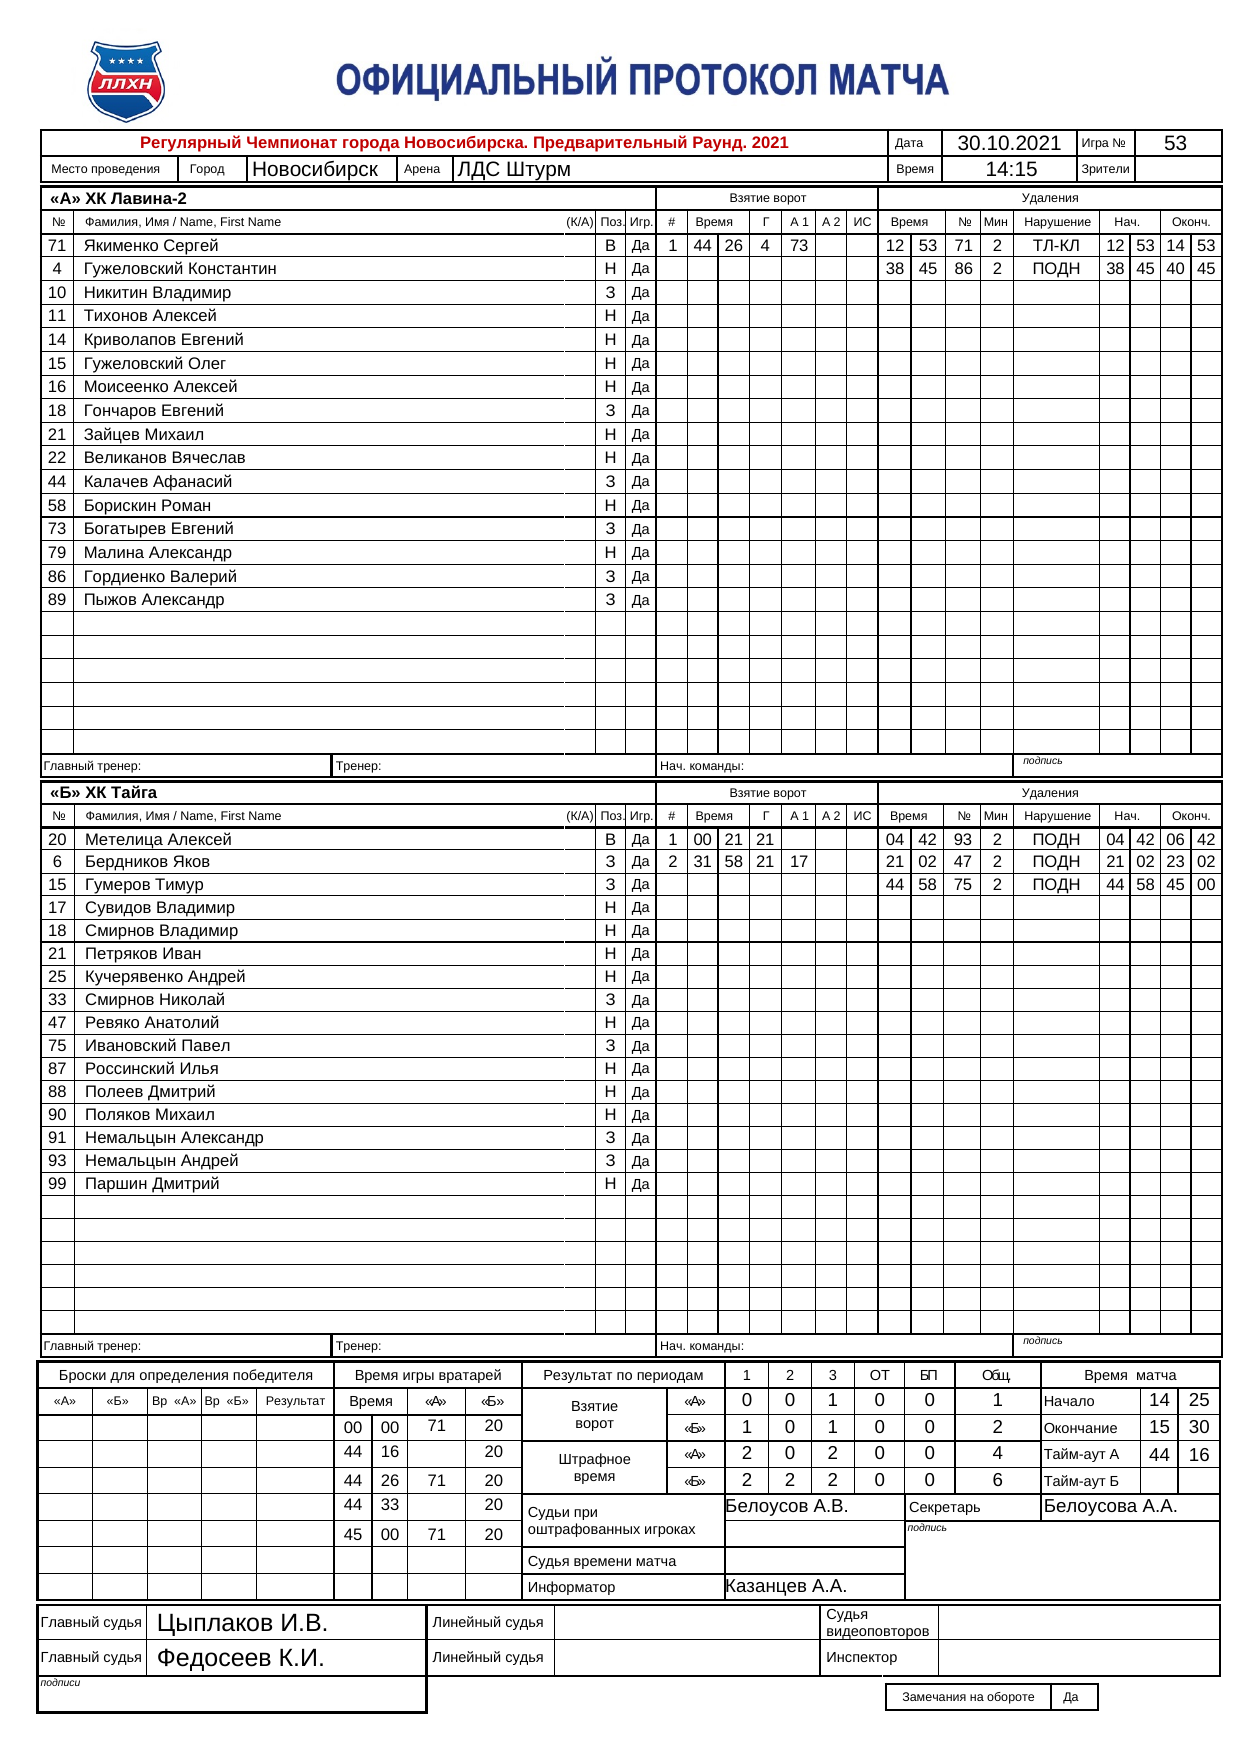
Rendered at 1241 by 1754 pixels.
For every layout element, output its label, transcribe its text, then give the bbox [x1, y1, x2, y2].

table_cell [1161, 1058, 1190, 1079]
table_cell [816, 257, 846, 280]
table_cell [202, 1547, 256, 1573]
table_cell [1161, 1081, 1190, 1103]
table_cell [847, 494, 877, 516]
table_cell Белоусов А.В. [726, 1495, 904, 1520]
table_cell [565, 1242, 595, 1264]
table_cell [782, 305, 815, 327]
table_cell [93, 1547, 147, 1573]
table_cell [1014, 636, 1099, 658]
table_cell [1100, 730, 1129, 753]
table_cell [335, 1574, 371, 1599]
table_cell [688, 966, 717, 987]
table_cell З [596, 565, 625, 587]
table_cell 86 [946, 257, 980, 280]
table_cell [565, 376, 595, 398]
table_cell [1192, 1219, 1221, 1241]
table_cell [1100, 588, 1129, 611]
table_cell [912, 1127, 943, 1149]
table_cell [75, 1288, 564, 1310]
table_cell [1100, 1150, 1129, 1172]
table_cell 20 [466, 1441, 521, 1467]
table_cell Линейный судья [428, 1606, 554, 1639]
table_cell 2 [981, 235, 1013, 256]
table_cell 44 [879, 874, 910, 895]
table_cell [816, 659, 846, 682]
table_cell [1100, 494, 1129, 516]
table_cell [1100, 989, 1129, 1011]
table_cell [75, 1242, 564, 1264]
table_cell [565, 943, 595, 964]
table_cell [750, 943, 781, 964]
table_cell [202, 1441, 256, 1467]
table_cell [1014, 446, 1099, 469]
table_cell 25 [42, 966, 74, 987]
table_cell 88 [42, 1081, 74, 1103]
table_cell З [596, 850, 625, 872]
table_cell [879, 943, 910, 964]
table_cell [782, 943, 815, 964]
table_cell Нач. [1100, 211, 1160, 233]
table_cell [750, 1081, 781, 1103]
table_cell [719, 1242, 749, 1264]
table_cell [879, 1265, 910, 1287]
table_cell [981, 399, 1013, 422]
table_cell [816, 494, 846, 516]
table_cell [981, 683, 1013, 706]
table_cell [688, 446, 717, 469]
table_cell [879, 1081, 910, 1103]
table_cell [816, 1265, 846, 1287]
table_cell [565, 1104, 595, 1126]
table_cell [1161, 518, 1190, 540]
table_cell Цыплаков И.В. [147, 1606, 425, 1639]
table_cell [39, 1547, 92, 1573]
table_cell # [657, 211, 687, 233]
table_cell [1100, 943, 1129, 964]
table_cell [879, 1288, 910, 1310]
table_cell Да [626, 446, 655, 469]
table_cell [1161, 1035, 1190, 1057]
table_cell [39, 1441, 92, 1467]
table_cell [912, 612, 945, 634]
table_cell [42, 1265, 74, 1287]
table_cell [1131, 376, 1160, 398]
table_cell [816, 1104, 846, 1126]
table_cell 00 [688, 829, 717, 849]
table_cell 00 [1192, 874, 1221, 895]
table_cell ИС [847, 211, 877, 233]
table_cell [879, 1035, 910, 1057]
table_cell [944, 1288, 980, 1310]
table_cell 4 [750, 235, 781, 256]
table_cell [596, 1288, 625, 1310]
table_cell [782, 920, 815, 941]
table_cell [1131, 1288, 1160, 1310]
table_cell 40 [1161, 257, 1190, 280]
table_cell [1161, 1127, 1190, 1149]
table_cell [657, 423, 687, 445]
table_cell Смирнов Николай [75, 989, 564, 1011]
table_cell [981, 1150, 1013, 1172]
table_cell [688, 470, 717, 493]
table_cell [565, 423, 595, 445]
table_cell Результат [257, 1389, 333, 1413]
table_header Результат по периодам [523, 1363, 724, 1387]
table_cell [1131, 943, 1160, 964]
table_cell 30 [1179, 1415, 1219, 1440]
table_cell Смирнов Владимир [75, 920, 564, 941]
table_cell Да [626, 235, 655, 256]
table_cell [1131, 1265, 1160, 1287]
table_cell Н [596, 376, 625, 398]
table_cell [816, 235, 846, 256]
table_cell [408, 1441, 465, 1467]
table_cell [782, 829, 815, 849]
table_cell [657, 281, 687, 303]
table_cell ЛДС Штурм [454, 157, 887, 181]
table_cell [946, 305, 980, 327]
table_cell [719, 896, 749, 918]
table_cell 93 [944, 829, 980, 849]
table_cell [1161, 446, 1190, 469]
table_cell [912, 1311, 943, 1333]
table_cell [1179, 1468, 1219, 1493]
table_cell [726, 1548, 904, 1573]
table_cell Игр. [626, 805, 655, 826]
table_cell [1014, 659, 1099, 682]
table_cell [657, 989, 687, 1011]
table_cell [1014, 1127, 1099, 1149]
table_cell [946, 352, 980, 374]
table_cell [981, 920, 1013, 941]
table_cell [912, 1288, 943, 1310]
table_cell Кучерявенко Андрей [75, 966, 564, 987]
table_cell [750, 1104, 781, 1126]
table_cell [946, 328, 980, 351]
table_header 3 [812, 1363, 854, 1387]
table_cell [981, 1219, 1013, 1241]
table_cell 4 [956, 1442, 1040, 1467]
table_cell [750, 257, 781, 280]
table_cell [657, 1196, 687, 1218]
table_cell Время [889, 157, 941, 181]
table_cell [1014, 1265, 1099, 1287]
table_cell [42, 707, 73, 729]
table_cell [565, 1173, 595, 1195]
table_cell [657, 920, 687, 941]
table_cell [944, 1104, 980, 1126]
table_header Взятие ворот [657, 783, 877, 803]
table_cell 45 [1192, 257, 1221, 280]
table_cell Оконч. [1161, 211, 1221, 233]
table_cell [657, 257, 687, 280]
table_cell [74, 636, 564, 658]
table_cell Да [626, 494, 655, 516]
table_cell [1192, 328, 1221, 351]
table_cell З [596, 989, 625, 1011]
table_cell [879, 707, 910, 729]
table_cell [1161, 494, 1190, 516]
table_cell [1131, 1150, 1160, 1172]
table_cell Главный судья [39, 1640, 146, 1675]
table_cell [565, 896, 595, 918]
table_cell [42, 1242, 74, 1264]
table_cell 10 [42, 281, 73, 303]
table_cell [39, 1468, 92, 1493]
table_cell Поз. [596, 805, 625, 826]
table_cell [816, 328, 846, 351]
table_cell 21 [42, 423, 73, 445]
table_cell Криволапов Евгений [74, 328, 564, 351]
table_cell [750, 1288, 781, 1310]
table_cell [847, 1127, 877, 1149]
table_cell [946, 588, 980, 611]
table_cell [847, 659, 877, 682]
table_cell [1131, 896, 1160, 918]
table_cell [782, 446, 815, 469]
table_cell Да [626, 989, 655, 1011]
table_cell [719, 470, 749, 493]
table_cell [74, 707, 564, 729]
table_header Регулярный Чемпионат города Новосибирска. Предварительный Раунд. 2021 [42, 131, 887, 155]
table_cell [555, 1606, 819, 1639]
table_cell [1161, 305, 1190, 327]
table_cell Н [596, 1104, 625, 1126]
table_cell 0 [855, 1442, 904, 1467]
table_cell [1192, 1012, 1221, 1033]
table_cell [626, 659, 655, 682]
table_cell Главный тренер: [42, 1335, 330, 1356]
table_cell 16 [373, 1441, 407, 1467]
table_cell [981, 494, 1013, 516]
table_cell [944, 966, 980, 987]
table_cell Г [750, 211, 781, 233]
table_cell [1161, 683, 1190, 706]
table_header Игра № [1078, 131, 1134, 155]
table_cell [847, 352, 877, 374]
table_cell [626, 1196, 655, 1218]
table_cell [750, 1012, 781, 1033]
table_cell Казанцев А.А. [726, 1575, 904, 1599]
table_cell 31 [688, 850, 717, 872]
table_cell Да [626, 850, 655, 872]
table_cell [1131, 1035, 1160, 1057]
table_cell [1014, 281, 1099, 303]
table_cell [1014, 920, 1099, 941]
table_cell [847, 281, 877, 303]
table_cell 20 [42, 829, 74, 849]
table_cell [657, 1058, 687, 1079]
table_cell [981, 730, 1013, 753]
table_cell 0 [855, 1415, 904, 1440]
table_cell [1192, 588, 1221, 611]
table_cell [782, 612, 815, 634]
table_cell Н [596, 943, 625, 964]
table_cell [782, 352, 815, 374]
table_cell Н [596, 352, 625, 374]
table_cell [1100, 707, 1129, 729]
table_cell № [42, 805, 74, 826]
table_cell [750, 1150, 781, 1172]
table_cell Н [596, 896, 625, 918]
table_cell 2 [812, 1442, 854, 1467]
table_cell ИС [847, 805, 877, 826]
table_cell [1131, 518, 1160, 540]
table_cell [565, 1219, 595, 1241]
table_cell 44 [688, 235, 717, 256]
table_cell 12 [1100, 235, 1129, 256]
table_cell [565, 235, 595, 256]
table_cell [1161, 1196, 1190, 1218]
table_cell [816, 565, 846, 587]
table_cell [879, 636, 910, 658]
table_cell З [596, 588, 625, 611]
table_cell [847, 1196, 877, 1218]
table_cell [879, 470, 910, 493]
table_cell Калачев Афанасий [74, 470, 564, 493]
table_cell [879, 1196, 910, 1218]
table_cell Нарушение [1014, 805, 1099, 826]
table_cell [688, 423, 717, 445]
table_cell [750, 399, 781, 422]
table_cell [719, 659, 749, 682]
table_cell [946, 518, 980, 540]
table_cell [816, 1058, 846, 1079]
table_cell 23 [1161, 850, 1190, 872]
table_cell [1131, 636, 1160, 658]
table_cell Окончание [1042, 1415, 1140, 1440]
table_cell [1014, 588, 1099, 611]
table_cell [596, 1265, 625, 1287]
table_cell [1131, 1104, 1160, 1126]
table_cell [1014, 707, 1099, 729]
table_cell [1014, 328, 1099, 351]
table_cell [879, 966, 910, 987]
table_cell Бердников Яков [75, 850, 564, 872]
table_cell [1192, 1150, 1221, 1172]
table_cell [1131, 1196, 1160, 1218]
table_cell [816, 399, 846, 422]
table_cell 0 [905, 1389, 954, 1413]
table_cell [912, 636, 945, 658]
table_cell [93, 1416, 147, 1440]
table_cell [1192, 659, 1221, 682]
table_cell Якименко Сергей [74, 235, 564, 256]
table_cell [847, 518, 877, 540]
table_cell [782, 896, 815, 918]
table_cell Вр «Б» [202, 1389, 256, 1413]
table_cell [939, 1640, 1219, 1675]
table_cell 75 [944, 874, 980, 895]
table_cell [946, 730, 980, 753]
table_cell [657, 1288, 687, 1310]
table_cell Федосеев К.И. [147, 1640, 425, 1675]
table_cell 6 [956, 1468, 1040, 1493]
table_cell [688, 896, 717, 918]
table_cell 14 [1141, 1389, 1177, 1413]
table_cell [565, 305, 595, 327]
table_cell [750, 376, 781, 398]
table_cell [981, 612, 1013, 634]
table_cell Г [750, 805, 781, 826]
table_cell [946, 541, 980, 564]
table_cell «Б» [668, 1415, 724, 1440]
table_cell 21 [750, 850, 781, 872]
table_cell [981, 1242, 1013, 1264]
table_cell Гужеловский Константин [74, 257, 564, 280]
table_cell [688, 920, 717, 941]
table_cell [1131, 920, 1160, 941]
table_cell Взятие ворот [523, 1389, 666, 1440]
table_cell [816, 707, 846, 729]
table_cell 0 [905, 1415, 954, 1440]
table_header Дата [889, 131, 941, 155]
table_cell [1131, 423, 1160, 445]
table_cell [981, 423, 1013, 445]
table_cell [782, 707, 815, 729]
table_cell Да [626, 565, 655, 587]
table_cell [1161, 328, 1190, 351]
table_cell Время [335, 1389, 407, 1413]
table_cell [466, 1547, 521, 1573]
table_cell [847, 565, 877, 587]
table_cell Да [626, 874, 655, 895]
table_cell [657, 494, 687, 516]
table_cell Да [626, 896, 655, 918]
table_cell [912, 1219, 943, 1241]
table_cell 0 [726, 1389, 768, 1413]
table_cell Гордиенко Валерий [74, 565, 564, 587]
table_cell [847, 1219, 877, 1241]
table_cell [42, 1311, 74, 1333]
table_cell Время [688, 805, 749, 826]
table_cell [912, 446, 945, 469]
table_cell 20 [466, 1494, 521, 1520]
table_cell [750, 565, 781, 587]
table_cell [981, 966, 1013, 987]
table_cell [944, 896, 980, 918]
table_cell [847, 730, 877, 753]
table_cell Да [626, 376, 655, 398]
table_cell [719, 966, 749, 987]
table_header Время игры вратарей [335, 1363, 521, 1387]
table_cell [565, 829, 595, 849]
table_cell 1 [726, 1415, 768, 1440]
table_cell [42, 659, 73, 682]
table_cell 89 [42, 588, 73, 611]
table_cell [657, 446, 687, 469]
table_cell [688, 1196, 717, 1218]
table_cell 2 [657, 850, 687, 872]
table_cell [1014, 1219, 1099, 1241]
table_cell [148, 1494, 201, 1520]
table_cell [466, 1574, 521, 1599]
table_cell [816, 1173, 846, 1195]
table_cell [1161, 659, 1190, 682]
table_cell [719, 989, 749, 1011]
table_cell (К/А) [565, 805, 595, 826]
table_cell 73 [42, 518, 73, 540]
table_cell [93, 1574, 147, 1599]
table_cell [1131, 305, 1160, 327]
table_cell [816, 1196, 846, 1218]
table_cell [1100, 352, 1129, 374]
table_cell [782, 1173, 815, 1195]
table_cell [879, 1150, 910, 1172]
table_cell [847, 850, 877, 872]
table_cell [847, 707, 877, 729]
table_cell З [596, 1150, 625, 1172]
table_cell [75, 1265, 564, 1287]
table_cell Нарушение [1014, 211, 1099, 233]
table_cell 47 [42, 1012, 74, 1033]
table_cell [1192, 399, 1221, 422]
table_cell [74, 730, 564, 753]
table_cell [879, 446, 910, 469]
table_cell [1192, 1035, 1221, 1057]
table_cell [944, 1219, 980, 1241]
table_cell 18 [42, 399, 73, 422]
table_cell Да [626, 1035, 655, 1057]
table_cell [981, 1173, 1013, 1195]
table_cell [750, 874, 781, 895]
table_cell [1161, 1104, 1190, 1126]
table_cell [565, 1035, 595, 1057]
table_cell Да [626, 281, 655, 303]
table_cell [1161, 1219, 1190, 1241]
table_cell [74, 612, 564, 634]
table_cell [565, 636, 595, 658]
table_cell 47 [944, 850, 980, 872]
table_cell З [596, 518, 625, 540]
table_cell Гумеров Тимур [75, 874, 564, 895]
table_cell Да [626, 257, 655, 280]
table_cell [750, 1242, 781, 1264]
table_cell [688, 1081, 717, 1103]
table_cell [93, 1468, 147, 1493]
table_cell [750, 446, 781, 469]
table_cell [1192, 730, 1221, 753]
table_cell [750, 518, 781, 540]
table_cell [1014, 1150, 1099, 1172]
table_cell [565, 446, 595, 469]
table_cell [596, 636, 625, 658]
table_cell [626, 612, 655, 634]
table_cell [657, 636, 687, 658]
table_cell [1100, 1288, 1129, 1310]
table_cell [1100, 1219, 1129, 1241]
table_cell [565, 850, 595, 872]
table_cell [657, 518, 687, 540]
table_cell [719, 636, 749, 658]
table_cell [782, 1058, 815, 1079]
table_cell 53 [1131, 235, 1160, 256]
table_cell [782, 966, 815, 987]
table_cell Гужеловский Олег [74, 352, 564, 374]
table_cell [657, 1081, 687, 1103]
table_cell [1014, 423, 1099, 445]
table_cell [1192, 494, 1221, 516]
table_cell [1014, 565, 1099, 587]
table_cell [883, 1677, 1220, 1681]
table_cell [1192, 1081, 1221, 1103]
table_header Взятие ворот [657, 188, 877, 209]
table_cell [1100, 1058, 1129, 1079]
table_cell [42, 1219, 74, 1241]
table_cell [719, 730, 749, 753]
table_cell [912, 1104, 943, 1126]
table_cell [408, 1494, 465, 1520]
table_cell [1100, 1012, 1129, 1033]
table_cell [1014, 352, 1099, 374]
table_header Удаления [879, 783, 1221, 803]
table_cell [657, 1127, 687, 1149]
table_cell [1192, 1127, 1221, 1149]
table_cell [750, 989, 781, 1011]
table_cell [1131, 730, 1160, 753]
table_cell [688, 257, 717, 280]
table_cell [944, 1012, 980, 1033]
table_cell ПОДН [1014, 850, 1099, 872]
table_header Время матча [1042, 1363, 1219, 1387]
table_cell 0 [769, 1442, 811, 1467]
table_cell [688, 1035, 717, 1057]
table_cell [879, 1219, 910, 1241]
table_cell «Б» [93, 1389, 147, 1413]
table_cell Н [596, 423, 625, 445]
table_cell [1192, 1265, 1221, 1287]
table_cell [750, 1311, 781, 1333]
table_cell [816, 829, 846, 849]
table_cell [565, 683, 595, 706]
table_cell Да [626, 966, 655, 987]
table_cell [1099, 1682, 1220, 1711]
table_cell [257, 1441, 333, 1467]
table_cell [688, 281, 717, 303]
table_cell Да [626, 1081, 655, 1103]
table_cell [816, 612, 846, 634]
table_cell [148, 1416, 201, 1440]
table_cell 21 [1100, 850, 1129, 872]
table_cell Н [596, 920, 625, 941]
table_cell [1014, 1288, 1099, 1310]
table_cell [657, 1035, 687, 1057]
table_cell [816, 874, 846, 895]
table_cell [1014, 1242, 1099, 1264]
table_cell [565, 565, 595, 587]
table_cell 0 [855, 1468, 904, 1493]
table_cell Борискин Роман [74, 494, 564, 516]
table_cell Сувидов Владимир [75, 896, 564, 918]
table_cell 17 [782, 850, 815, 872]
table_cell [847, 829, 877, 849]
table_cell 21 [42, 943, 74, 964]
table_cell [596, 707, 625, 729]
table_cell [1192, 612, 1221, 634]
table_cell [1014, 494, 1099, 516]
table_cell [1014, 989, 1099, 1011]
table_cell [879, 328, 910, 351]
table_cell [657, 683, 687, 706]
table_cell [257, 1416, 333, 1440]
table_cell 58 [912, 874, 943, 895]
table_cell [782, 541, 815, 564]
table_cell Арена [398, 157, 452, 181]
table_cell Да [626, 1127, 655, 1149]
table_cell Да [626, 1104, 655, 1126]
table_cell [1100, 920, 1129, 941]
table_cell [1192, 920, 1221, 941]
table_cell З [596, 1035, 625, 1057]
table_cell [555, 1640, 819, 1675]
table_cell Зайцев Михаил [74, 423, 564, 445]
table_cell З [596, 1127, 625, 1149]
table_cell [912, 659, 945, 682]
table_cell Н [596, 966, 625, 987]
table_cell [719, 683, 749, 706]
table_cell [981, 588, 1013, 611]
table_cell [688, 588, 717, 611]
table_cell [981, 896, 1013, 918]
table_cell [688, 1127, 717, 1149]
table_cell [1161, 636, 1190, 658]
table_cell [719, 518, 749, 540]
table_cell [75, 1219, 564, 1241]
table_cell [981, 1081, 1013, 1103]
table_cell Россинский Илья [75, 1058, 564, 1079]
table_cell [1131, 1219, 1160, 1241]
table_cell В [596, 829, 625, 849]
table_cell [981, 328, 1013, 351]
table_cell [1131, 1012, 1160, 1033]
table_cell [657, 328, 687, 351]
table_cell [596, 659, 625, 682]
table_cell [39, 1574, 92, 1599]
table_cell [816, 943, 846, 964]
table_cell [719, 494, 749, 516]
table_cell [944, 1058, 980, 1079]
table_cell [1014, 470, 1099, 493]
table_cell Ревяко Анатолий [75, 1012, 564, 1033]
table_cell «Б» [668, 1468, 724, 1493]
table_cell 44 [1100, 874, 1129, 895]
table_header Да [1052, 1685, 1097, 1709]
table_cell 1 [812, 1389, 854, 1413]
table_cell № [944, 805, 980, 826]
table_cell [782, 1288, 815, 1310]
table_cell ПОДН [1014, 257, 1099, 280]
table_cell [1014, 730, 1099, 753]
table_cell [847, 305, 877, 327]
table_cell [1100, 423, 1129, 445]
table_cell [816, 1035, 846, 1057]
table_header «Б» ХК Тайга [42, 783, 655, 803]
table_cell [1131, 683, 1160, 706]
table_cell Начало [1042, 1389, 1140, 1413]
table_cell [847, 1035, 877, 1057]
table_cell [1192, 1058, 1221, 1079]
table_cell 2 [812, 1468, 854, 1493]
table_cell [847, 896, 877, 918]
table_cell [1100, 399, 1129, 422]
table_cell 14 [42, 328, 73, 351]
table_cell [782, 730, 815, 753]
table_cell [1192, 565, 1221, 587]
table_cell [1161, 588, 1190, 611]
table_cell [719, 588, 749, 611]
table_cell [1161, 707, 1190, 729]
table_cell [565, 989, 595, 1011]
table_cell А 1 [782, 805, 815, 826]
table_cell [1161, 1150, 1190, 1172]
table_cell [981, 707, 1013, 729]
table_cell 18 [42, 920, 74, 941]
table_cell Инспектор [821, 1640, 938, 1675]
table_cell [879, 565, 910, 587]
table_cell Пыжов Александр [74, 588, 564, 611]
table_cell [719, 707, 749, 729]
table_cell [816, 1219, 846, 1241]
table_cell Н [596, 257, 625, 280]
table_cell [719, 1012, 749, 1033]
table_cell подпись [1014, 1335, 1221, 1356]
table_cell 2 [981, 257, 1013, 280]
table_cell [1161, 1265, 1190, 1287]
table_cell [879, 989, 910, 1011]
table_cell [944, 1035, 980, 1057]
table_cell [719, 874, 749, 895]
table_cell [1131, 659, 1160, 682]
table_cell [879, 305, 910, 327]
table_cell [782, 565, 815, 587]
table_cell 2 [726, 1468, 768, 1493]
table_cell [1192, 281, 1221, 303]
table_header Броски для определения победителя [39, 1363, 333, 1387]
table_cell 16 [1179, 1441, 1219, 1467]
table_cell [335, 1547, 371, 1573]
table_cell [847, 1265, 877, 1287]
table_cell [688, 1265, 717, 1287]
table_cell [782, 518, 815, 540]
table_cell [719, 446, 749, 469]
table_cell [1014, 966, 1099, 987]
table_cell [750, 730, 781, 753]
table_cell [688, 683, 717, 706]
table_cell Да [626, 423, 655, 445]
table_cell [257, 1547, 333, 1573]
table_cell 02 [1192, 850, 1221, 872]
table_cell [93, 1521, 147, 1546]
table_cell [657, 1104, 687, 1126]
table_cell [782, 1242, 815, 1264]
table_cell 45 [1131, 257, 1160, 280]
table_cell [981, 352, 1013, 374]
table_cell [1100, 305, 1129, 327]
table_cell [1014, 1035, 1099, 1057]
table_cell [1100, 1127, 1129, 1149]
table_cell [565, 707, 595, 729]
table_cell подпись [1014, 755, 1221, 776]
table_cell [1161, 989, 1190, 1011]
table_cell [946, 707, 980, 729]
table_cell [1192, 896, 1221, 918]
table_cell 1 [956, 1389, 1040, 1413]
table_cell [946, 659, 980, 682]
table_cell Да [626, 1173, 655, 1195]
table_cell [1192, 966, 1221, 987]
table_cell # [657, 805, 687, 826]
table_cell [1100, 612, 1129, 634]
table_cell [565, 588, 595, 611]
table_cell Богатырев Евгений [74, 518, 564, 540]
table_cell [912, 943, 943, 964]
table_cell [782, 659, 815, 682]
table_cell [1014, 541, 1099, 564]
table_cell [847, 235, 877, 256]
table_cell подписи [39, 1677, 425, 1711]
table_cell [719, 1058, 749, 1079]
table_cell [565, 470, 595, 493]
table_cell 71 [408, 1416, 465, 1440]
table_cell [202, 1494, 256, 1520]
table_cell 20 [466, 1468, 521, 1493]
table_cell [879, 920, 910, 941]
table_cell [879, 1104, 910, 1126]
table_cell 0 [905, 1468, 954, 1493]
table_cell Судья времени матча [523, 1548, 724, 1573]
table_cell [202, 1574, 256, 1599]
table_cell [912, 1058, 943, 1079]
table_cell [626, 636, 655, 658]
table_cell [816, 588, 846, 611]
table_cell [981, 1127, 1013, 1149]
table_cell Да [626, 470, 655, 493]
table_cell [912, 1012, 943, 1033]
table_cell Судья видеоповторов [821, 1606, 938, 1639]
table_cell [816, 1081, 846, 1103]
table_cell [912, 423, 945, 445]
table_cell [981, 541, 1013, 564]
table_cell [750, 1219, 781, 1241]
table_cell [912, 470, 945, 493]
table_cell «Б » [466, 1389, 521, 1413]
table_cell [657, 1150, 687, 1172]
table_cell [719, 1265, 749, 1287]
table_cell [1131, 328, 1160, 351]
table_cell 53 [1192, 235, 1221, 256]
table_cell Нач. команды: [657, 755, 1012, 776]
table_cell [1014, 1196, 1099, 1218]
table_cell [719, 612, 749, 634]
table_cell [750, 1265, 781, 1287]
table_cell [912, 1265, 943, 1287]
table_cell [750, 588, 781, 611]
table_cell [1161, 1012, 1190, 1033]
table_cell [1192, 943, 1221, 964]
table_cell [912, 1242, 943, 1264]
table_cell [688, 376, 717, 398]
table_cell 75 [42, 1035, 74, 1057]
table_cell [981, 1311, 1013, 1333]
table_cell 38 [879, 257, 910, 280]
table_cell [1131, 446, 1160, 469]
table_cell [719, 1173, 749, 1195]
table_cell [42, 1196, 74, 1218]
table_cell [944, 1173, 980, 1195]
table_cell [816, 989, 846, 1011]
table_cell З [596, 399, 625, 422]
table_cell А 1 [782, 211, 815, 233]
table_cell [782, 874, 815, 895]
table_cell [1161, 352, 1190, 374]
table_cell [148, 1521, 201, 1546]
table_cell [657, 305, 687, 327]
table_header Замечания на обороте [887, 1685, 1050, 1709]
table_cell [202, 1468, 256, 1493]
table_cell [981, 565, 1013, 587]
table_cell [1131, 494, 1160, 516]
table_cell [257, 1574, 333, 1599]
table_cell Н [596, 446, 625, 469]
table_cell № [42, 211, 73, 233]
table_cell [782, 1265, 815, 1287]
table_header 1 [726, 1363, 768, 1387]
table_cell [565, 1058, 595, 1079]
table_cell 44 [335, 1441, 371, 1467]
table_cell [1100, 1081, 1129, 1103]
table_cell [1161, 565, 1190, 587]
table_cell [688, 328, 717, 351]
table_cell [847, 423, 877, 445]
table_cell В [596, 235, 625, 256]
table_cell [1192, 446, 1221, 469]
table_cell [750, 1058, 781, 1079]
table_cell [719, 565, 749, 587]
table_cell 0 [769, 1389, 811, 1413]
table_cell [879, 518, 910, 540]
table_cell Новосибирск [248, 157, 396, 181]
table_cell [1161, 730, 1190, 753]
table_cell Да [626, 305, 655, 327]
table_cell [816, 446, 846, 469]
table_cell [816, 636, 846, 658]
table_cell Моисеенко Алексей [74, 376, 564, 398]
table_cell [719, 257, 749, 280]
table_cell [816, 281, 846, 303]
table_cell [657, 896, 687, 918]
table_cell [782, 1127, 815, 1149]
table_cell [257, 1494, 333, 1520]
table_cell 45 [335, 1521, 371, 1546]
table_cell [726, 1521, 904, 1546]
table_cell Н [596, 328, 625, 351]
table_cell 1 [657, 235, 687, 256]
table_cell [1100, 1311, 1129, 1333]
table_cell [912, 683, 945, 706]
table_cell [847, 989, 877, 1011]
table_cell [847, 683, 877, 706]
table_cell [782, 989, 815, 1011]
table_cell [816, 1012, 846, 1033]
table_cell Петряков Иван [75, 943, 564, 964]
table_cell [879, 1012, 910, 1033]
table_cell [1192, 518, 1221, 540]
table_cell [1192, 376, 1221, 398]
table_cell Время [688, 211, 749, 233]
table_cell А 2 [816, 805, 846, 826]
table_header 53 [1136, 131, 1221, 155]
table_cell [912, 328, 945, 351]
table_cell 44 [1141, 1441, 1177, 1467]
table_cell [202, 1521, 256, 1546]
table_cell [782, 1035, 815, 1057]
table_cell [1131, 707, 1160, 729]
table_cell [847, 874, 877, 895]
table_cell 04 [879, 829, 910, 849]
table_cell Тренер: [333, 755, 655, 776]
table_cell [688, 541, 717, 564]
table_cell [1100, 966, 1129, 987]
table_cell [565, 874, 595, 895]
table_cell Тренер: [333, 1335, 655, 1356]
table_cell Фамилия, Имя / Name, First Name [74, 211, 565, 233]
table_cell 45 [912, 257, 945, 280]
table_cell [626, 1265, 655, 1287]
table_cell 15 [42, 874, 74, 895]
table_cell [912, 281, 945, 303]
table_cell 2 [981, 850, 1013, 872]
table_cell Н [596, 1173, 625, 1195]
table_cell [1161, 423, 1190, 445]
table_cell Н [596, 541, 625, 564]
table_cell [42, 1288, 74, 1310]
table_cell Да [626, 518, 655, 540]
table_cell 2 [769, 1468, 811, 1493]
table_cell [719, 423, 749, 445]
table_cell Гончаров Евгений [74, 399, 564, 422]
table_cell [750, 966, 781, 987]
table_cell [719, 1288, 749, 1310]
table_cell [626, 707, 655, 729]
table_cell [912, 1081, 943, 1103]
table_cell № [946, 211, 980, 233]
table_cell 73 [782, 235, 815, 256]
table_cell Великанов Вячеслав [74, 446, 564, 469]
table_cell [408, 1547, 465, 1573]
table_cell [816, 1127, 846, 1149]
table_cell [75, 1311, 564, 1333]
table_cell 12 [879, 235, 910, 256]
table_cell 21 [879, 850, 910, 872]
table_cell [626, 1311, 655, 1333]
table_cell [1100, 328, 1129, 351]
table_cell [626, 1219, 655, 1241]
table_cell [912, 541, 945, 564]
table_cell 71 [408, 1521, 465, 1546]
table_cell [782, 1012, 815, 1033]
table_cell [1131, 588, 1160, 611]
table_cell Мин [981, 805, 1013, 826]
table_cell 58 [719, 850, 749, 872]
table_cell [879, 1173, 910, 1195]
table_cell [688, 352, 717, 374]
table_cell [782, 494, 815, 516]
table_cell 00 [373, 1416, 407, 1440]
table_cell Оконч. [1161, 805, 1221, 826]
table_cell [750, 920, 781, 941]
table_cell [657, 376, 687, 398]
table_cell [39, 1521, 92, 1546]
table_cell 44 [335, 1494, 371, 1520]
table_cell [1161, 376, 1190, 398]
table_cell [1100, 565, 1129, 587]
table_cell [879, 612, 910, 634]
table_cell [688, 1058, 717, 1079]
table_cell [750, 352, 781, 374]
table_cell [148, 1441, 201, 1467]
table_cell [946, 446, 980, 469]
table_cell [565, 541, 595, 564]
table_cell [565, 494, 595, 516]
table_cell 02 [912, 850, 943, 872]
table_cell [782, 1219, 815, 1241]
table_cell [847, 1081, 877, 1103]
table_cell 21 [750, 829, 781, 849]
table_cell [1014, 612, 1099, 634]
table_cell [1161, 1288, 1190, 1310]
table_cell [1100, 1196, 1129, 1218]
table_cell [1161, 920, 1190, 941]
table_cell [719, 943, 749, 964]
table_cell [782, 1196, 815, 1218]
table_cell Нач. команды: [657, 1335, 1012, 1356]
table_cell [719, 281, 749, 303]
table_cell [626, 1288, 655, 1310]
table_cell [1161, 896, 1190, 918]
table_cell [565, 1081, 595, 1103]
table_cell [657, 730, 687, 753]
table_cell [981, 305, 1013, 327]
table_cell 53 [912, 235, 945, 256]
table_cell Никитин Владимир [74, 281, 564, 303]
table_cell [847, 328, 877, 351]
table_cell [946, 470, 980, 493]
table_cell [1161, 612, 1190, 634]
table_cell [1014, 683, 1099, 706]
table_cell [782, 1081, 815, 1103]
table_cell [565, 659, 595, 682]
table_cell [688, 707, 717, 729]
table_cell Н [596, 1058, 625, 1079]
table_cell [1131, 565, 1160, 587]
table_cell Да [626, 1058, 655, 1079]
table_cell [373, 1547, 407, 1573]
table_cell [816, 896, 846, 918]
table_cell [912, 920, 943, 941]
table_cell [1014, 1081, 1099, 1103]
table_cell Судьи при оштрафованных игроках [523, 1495, 724, 1546]
table_cell [565, 1150, 595, 1172]
table_cell Город [179, 157, 246, 181]
table_cell [944, 1311, 980, 1333]
table_header 2 [769, 1363, 811, 1387]
table_cell ТЛ-КЛ [1014, 235, 1099, 256]
table_cell [688, 943, 717, 964]
table_cell [847, 376, 877, 398]
table_cell Тайм-аут А [1042, 1441, 1140, 1467]
table_cell [1192, 1196, 1221, 1218]
table_cell [847, 920, 877, 941]
table_cell [1131, 470, 1160, 493]
table_cell 79 [42, 541, 73, 564]
table_cell Фамилия, Имя / Name, First Name [75, 805, 565, 826]
table_cell [657, 1242, 687, 1264]
table_cell [688, 659, 717, 682]
table_cell [847, 1150, 877, 1172]
table_cell [816, 1288, 846, 1310]
table_cell [257, 1468, 333, 1493]
table_cell [42, 636, 73, 658]
table_cell [750, 1196, 781, 1218]
table_cell [1192, 423, 1221, 445]
table_cell [1131, 1081, 1160, 1103]
table_cell [879, 376, 910, 398]
table_cell [1161, 541, 1190, 564]
table_cell [847, 446, 877, 469]
table_cell [688, 989, 717, 1011]
table_cell [657, 565, 687, 587]
table_header Общ. [956, 1363, 1040, 1387]
table_cell [93, 1494, 147, 1520]
table_cell Полеев Дмитрий [75, 1081, 564, 1103]
table_cell [1192, 305, 1221, 327]
table_cell Да [626, 399, 655, 422]
table_header БП [905, 1363, 954, 1387]
table_cell [981, 470, 1013, 493]
table_cell [688, 1219, 717, 1241]
table_cell [565, 966, 595, 987]
table_cell [148, 1547, 201, 1573]
table_cell [1014, 1012, 1099, 1033]
table_cell [847, 1288, 877, 1310]
table_cell [1014, 518, 1099, 540]
table_cell [946, 612, 980, 634]
table_cell [688, 730, 717, 753]
table_cell 04 [1100, 829, 1129, 849]
table_header ОТ [855, 1363, 904, 1387]
table_cell З [596, 281, 625, 303]
table_cell [981, 518, 1013, 540]
table_cell [816, 920, 846, 941]
table_cell [782, 683, 815, 706]
table_cell [912, 1173, 943, 1195]
table_cell [688, 612, 717, 634]
table_cell [1014, 399, 1099, 422]
table_cell Немальцын Александр [75, 1127, 564, 1149]
table_cell [981, 989, 1013, 1011]
table_cell [719, 1219, 749, 1241]
table_cell [1131, 541, 1160, 564]
table_cell 2 [956, 1415, 1040, 1440]
table_cell [719, 352, 749, 374]
table_cell 33 [42, 989, 74, 1011]
table_cell 58 [1131, 874, 1160, 895]
table_cell [847, 1012, 877, 1033]
table_cell [148, 1468, 201, 1493]
table_cell [782, 399, 815, 422]
table_cell Н [596, 494, 625, 516]
table_cell [879, 352, 910, 374]
table_cell [847, 1242, 877, 1264]
table_cell [1192, 541, 1221, 564]
table_cell 21 [719, 829, 749, 849]
table_cell [946, 683, 980, 706]
table_cell [1131, 1058, 1160, 1079]
table_cell 58 [42, 494, 73, 516]
table_cell [657, 541, 687, 564]
table_cell [847, 470, 877, 493]
table_cell [912, 305, 945, 327]
table_cell [1014, 1104, 1099, 1126]
table_cell [879, 659, 910, 682]
table_cell [879, 896, 910, 918]
table_cell Белоусова А.А. [1042, 1495, 1219, 1520]
table_cell [944, 943, 980, 964]
table_cell [1136, 157, 1221, 181]
table_cell Да [626, 829, 655, 849]
table_cell Да [626, 541, 655, 564]
table_cell [657, 399, 687, 422]
table_cell [912, 1196, 943, 1218]
table_cell [1100, 896, 1129, 918]
table_cell 14:15 [943, 157, 1076, 181]
table_cell [719, 376, 749, 398]
table_cell ПОДН [1014, 829, 1099, 849]
table_header «А» ХК Лавина-2 [42, 188, 655, 209]
table_cell Да [626, 920, 655, 941]
table_cell [1131, 1242, 1160, 1264]
table_cell [816, 518, 846, 540]
table_cell [912, 588, 945, 611]
table_cell [750, 328, 781, 351]
table_cell [912, 966, 943, 987]
table_cell [750, 659, 781, 682]
table_cell Игр. [626, 211, 655, 233]
table_cell Паршин Дмитрий [75, 1173, 564, 1195]
table_cell [565, 518, 595, 540]
table_cell [688, 565, 717, 587]
table_cell [1014, 943, 1099, 964]
table_cell [657, 874, 687, 895]
table_cell [688, 874, 717, 895]
table_cell [565, 352, 595, 374]
table_cell [1014, 896, 1099, 918]
table_cell Линейный судья [428, 1640, 554, 1675]
table_cell Да [626, 588, 655, 611]
table_cell [946, 636, 980, 658]
table_cell 16 [42, 376, 73, 398]
table_cell [565, 328, 595, 351]
table_cell [719, 1150, 749, 1172]
table_cell [782, 328, 815, 351]
table_cell 20 [466, 1521, 521, 1546]
table_cell [782, 376, 815, 398]
table_cell [847, 1173, 877, 1195]
table_cell [944, 1081, 980, 1103]
table_cell [750, 281, 781, 303]
table_cell [782, 588, 815, 611]
table_cell Информатор [523, 1575, 724, 1599]
table_cell Малина Александр [74, 541, 564, 564]
table_cell [74, 659, 564, 682]
table_cell [657, 707, 687, 729]
table_cell 71 [408, 1468, 465, 1493]
table_cell [257, 1521, 333, 1546]
table_cell [782, 1150, 815, 1172]
table_cell 91 [42, 1127, 74, 1149]
table_cell [816, 730, 846, 753]
table_cell [596, 1242, 625, 1264]
table_cell [565, 1012, 595, 1033]
table_cell [944, 1150, 980, 1172]
table_cell [912, 730, 945, 753]
table_cell [750, 636, 781, 658]
table_cell [1192, 989, 1221, 1011]
table_cell [750, 612, 781, 634]
table_cell [39, 1416, 92, 1440]
table_cell [1161, 1173, 1190, 1195]
table_cell 71 [946, 235, 980, 256]
table_cell [1100, 1104, 1129, 1126]
table_cell 71 [42, 235, 73, 256]
table_cell [847, 636, 877, 658]
table_cell [944, 920, 980, 941]
table_cell А 2 [816, 211, 846, 233]
table_cell [981, 636, 1013, 658]
table_cell [1131, 352, 1160, 374]
table_cell [912, 352, 945, 374]
table_cell 26 [373, 1468, 407, 1493]
table_cell [1100, 683, 1129, 706]
table_cell [719, 1311, 749, 1333]
table_cell [946, 423, 980, 445]
table_cell [565, 1127, 595, 1149]
table_cell [816, 1311, 846, 1333]
table_cell [688, 1242, 717, 1264]
table_cell 1 [657, 829, 687, 849]
table_cell [879, 281, 910, 303]
table_cell [912, 399, 945, 422]
table_cell [657, 966, 687, 987]
table_cell [816, 683, 846, 706]
table_cell 1 [812, 1415, 854, 1440]
table_cell [1131, 1127, 1160, 1149]
table_cell [750, 1127, 781, 1149]
table_cell [1131, 989, 1160, 1011]
table_cell 00 [335, 1416, 371, 1440]
table_cell [879, 494, 910, 516]
table_cell [816, 850, 846, 872]
table_cell [847, 257, 877, 280]
table_cell [596, 1219, 625, 1241]
table_cell [750, 896, 781, 918]
table_cell [1192, 1104, 1221, 1126]
table_cell [657, 470, 687, 493]
table_cell [688, 518, 717, 540]
table_cell [879, 399, 910, 422]
table_cell [1192, 707, 1221, 729]
table_cell [782, 1104, 815, 1126]
table_cell [816, 541, 846, 564]
table_cell [944, 1242, 980, 1264]
table_cell [912, 565, 945, 587]
table_cell [1192, 636, 1221, 658]
table_cell [1192, 1242, 1221, 1264]
table_cell [1100, 541, 1129, 564]
table_cell [981, 1035, 1013, 1057]
table_cell 2 [981, 829, 1013, 849]
table_cell [981, 1288, 1013, 1310]
table_cell [719, 1104, 749, 1126]
table_cell [750, 1173, 781, 1195]
table_cell [1192, 1288, 1221, 1310]
table_cell Главный судья [39, 1606, 146, 1639]
table_cell [74, 683, 564, 706]
table_cell [565, 281, 595, 303]
table_cell [719, 1196, 749, 1218]
table_cell [782, 281, 815, 303]
table_cell [688, 399, 717, 422]
table_cell [816, 470, 846, 493]
table_cell [657, 1311, 687, 1333]
table_cell [1192, 352, 1221, 374]
table_cell ПОДН [1014, 874, 1099, 895]
table_cell [1192, 683, 1221, 706]
table_cell 22 [42, 446, 73, 469]
table_cell [847, 943, 877, 964]
table_cell 2 [726, 1442, 768, 1467]
table_cell подпись [906, 1522, 1219, 1599]
table_cell [879, 541, 910, 564]
table_cell [816, 966, 846, 987]
table_cell Место проведения [42, 157, 177, 181]
table_cell [981, 1012, 1013, 1033]
table_cell [750, 494, 781, 516]
table_cell [39, 1494, 92, 1520]
table_cell [879, 1127, 910, 1149]
table_cell 42 [1131, 829, 1160, 849]
table_cell [565, 1311, 595, 1333]
table_cell [428, 1677, 882, 1711]
table_cell [1100, 659, 1129, 682]
table_cell [946, 399, 980, 422]
table_cell 87 [42, 1058, 74, 1079]
table_cell [688, 305, 717, 327]
table_cell [912, 1150, 943, 1172]
table_cell Штрафное время [523, 1442, 666, 1493]
table_cell Да [626, 352, 655, 374]
table_cell З [596, 874, 625, 895]
table_cell [981, 1265, 1013, 1287]
table_cell Немальцын Андрей [75, 1150, 564, 1172]
table_cell [981, 1058, 1013, 1079]
table_cell 0 [855, 1389, 904, 1413]
table_cell [1131, 612, 1160, 634]
table_cell 44 [42, 470, 73, 493]
table_cell [1192, 1311, 1221, 1333]
table_cell 15 [42, 352, 73, 374]
table_cell [847, 1104, 877, 1126]
table_cell Нач. [1100, 805, 1160, 826]
table_cell [816, 352, 846, 374]
table_cell [719, 541, 749, 564]
table_cell 0 [769, 1415, 811, 1440]
table_cell [565, 257, 595, 280]
table_cell [719, 1081, 749, 1103]
table_cell Да [626, 943, 655, 964]
table_cell [42, 683, 73, 706]
table_cell [981, 659, 1013, 682]
table_cell [596, 1311, 625, 1333]
table_cell [944, 1196, 980, 1218]
table_cell [626, 683, 655, 706]
table_cell [565, 1288, 595, 1310]
table_cell [981, 1196, 1013, 1218]
table_cell [202, 1416, 256, 1440]
table_cell [782, 257, 815, 280]
table_cell [1192, 1173, 1221, 1195]
table_cell 90 [42, 1104, 74, 1126]
table_cell Н [596, 305, 625, 327]
table_cell [816, 1242, 846, 1264]
table_cell [750, 1035, 781, 1057]
table_cell [1131, 966, 1160, 987]
table_cell [373, 1574, 407, 1599]
table_cell Мин [981, 211, 1013, 233]
table_cell [719, 399, 749, 422]
table_cell [688, 636, 717, 658]
table_cell [688, 1173, 717, 1195]
table_header Удаления [879, 188, 1221, 209]
table_cell [879, 1311, 910, 1333]
table_cell [1161, 281, 1190, 303]
table_cell [879, 423, 910, 445]
table_cell [944, 1127, 980, 1149]
table_cell Метелица Алексей [75, 829, 564, 849]
table_cell 6 [42, 850, 74, 872]
table_cell [719, 305, 749, 327]
table_cell (К/А) [565, 211, 595, 233]
table_cell [1014, 1058, 1099, 1079]
table_cell 14 [1161, 235, 1190, 256]
table_cell [912, 896, 943, 918]
table_cell [750, 541, 781, 564]
table_cell Тихонов Алексей [74, 305, 564, 327]
table_cell Да [626, 328, 655, 351]
table_cell [912, 707, 945, 729]
table_cell [719, 1127, 749, 1149]
table_cell [847, 541, 877, 564]
table_cell Секретарь [906, 1495, 1040, 1520]
table_cell [1100, 446, 1129, 469]
table_cell [657, 1265, 687, 1287]
table_cell Поляков Михаил [75, 1104, 564, 1126]
table_cell [879, 588, 910, 611]
table_cell [688, 494, 717, 516]
table_cell Да [626, 1012, 655, 1033]
table_cell Да [626, 1150, 655, 1172]
table_cell 26 [719, 235, 749, 256]
table_cell [565, 920, 595, 941]
table_cell [816, 1150, 846, 1172]
table_cell [1161, 1242, 1190, 1264]
table_cell 20 [466, 1416, 521, 1440]
table_cell [946, 376, 980, 398]
table_cell [1100, 1265, 1129, 1287]
table_cell [596, 612, 625, 634]
table_cell [981, 281, 1013, 303]
table_cell Н [596, 1081, 625, 1103]
table_cell [657, 588, 687, 611]
table_cell [750, 707, 781, 729]
table_cell [1161, 399, 1190, 422]
table_cell 02 [1131, 850, 1160, 872]
table_header 30.10.2021 [943, 131, 1076, 155]
table_cell [750, 305, 781, 327]
table_cell [565, 399, 595, 422]
table_cell 33 [373, 1494, 407, 1520]
table_cell [1014, 376, 1099, 398]
table_cell [912, 989, 943, 1011]
table_cell 17 [42, 896, 74, 918]
table_cell [688, 1311, 717, 1333]
table_cell Главный тренер: [42, 755, 330, 776]
table_cell [657, 352, 687, 374]
table_cell [1100, 518, 1129, 540]
table_cell [1131, 1311, 1160, 1333]
table_cell [688, 1288, 717, 1310]
table_cell [565, 1265, 595, 1287]
table_cell [719, 920, 749, 941]
table_cell «А» [408, 1389, 465, 1413]
table_cell 38 [1100, 257, 1129, 280]
table_cell [946, 494, 980, 516]
table_cell [1161, 966, 1190, 987]
table_cell [565, 612, 595, 634]
table_cell [939, 1606, 1219, 1639]
table_cell 4 [42, 257, 73, 280]
table_cell [565, 1196, 595, 1218]
table_cell 06 [1161, 829, 1190, 849]
table_cell 11 [42, 305, 73, 327]
table_cell 42 [912, 829, 943, 849]
table_cell [1014, 305, 1099, 327]
table_cell 2 [981, 874, 1013, 895]
table_cell [596, 1196, 625, 1218]
table_cell [750, 423, 781, 445]
table_cell З [596, 470, 625, 493]
table_cell 86 [42, 565, 73, 587]
table_cell [782, 423, 815, 445]
table_cell 93 [42, 1150, 74, 1172]
table_cell [596, 683, 625, 706]
table_cell Время [879, 211, 945, 233]
table_cell [688, 1104, 717, 1126]
table_cell [847, 612, 877, 634]
table_cell [912, 376, 945, 398]
table_cell [1100, 281, 1129, 303]
table_cell 99 [42, 1173, 74, 1195]
table_cell [782, 1311, 815, 1333]
table_cell Тайм-аут Б [1042, 1468, 1140, 1493]
table_cell [946, 281, 980, 303]
table_cell 0 [905, 1442, 954, 1467]
table_cell [719, 1035, 749, 1057]
table_cell 25 [1179, 1389, 1219, 1413]
table_cell [981, 943, 1013, 964]
table_cell [719, 328, 749, 351]
table_cell Поз. [596, 211, 625, 233]
table_cell [93, 1441, 147, 1467]
table_cell 45 [1161, 874, 1190, 895]
table_cell [879, 683, 910, 706]
table_cell [944, 1265, 980, 1287]
table_cell [657, 1173, 687, 1195]
table_cell [1100, 1173, 1129, 1195]
table_cell [879, 730, 910, 753]
table_cell [657, 1219, 687, 1241]
table_cell [750, 683, 781, 706]
table_cell [1161, 1311, 1190, 1333]
table_cell Вр «А» [148, 1389, 201, 1413]
table_cell [981, 376, 1013, 398]
table_cell [1141, 1468, 1177, 1493]
table_cell «А» [668, 1442, 724, 1467]
table_cell [626, 1242, 655, 1264]
table_cell [750, 470, 781, 493]
table_cell [981, 1104, 1013, 1126]
table_cell [782, 470, 815, 493]
table_cell Н [596, 1012, 625, 1033]
table_cell [1131, 1173, 1160, 1195]
table_cell [408, 1574, 465, 1599]
table_cell [1100, 376, 1129, 398]
table_cell [688, 1150, 717, 1172]
table_cell [912, 1035, 943, 1057]
table_cell [816, 376, 846, 398]
table_cell [657, 659, 687, 682]
table_cell [847, 966, 877, 987]
table_cell [148, 1574, 201, 1599]
table_cell 15 [1141, 1415, 1177, 1440]
table_cell «А» [39, 1389, 92, 1413]
table_cell Время [879, 805, 943, 826]
table_cell [596, 730, 625, 753]
table_cell [1192, 470, 1221, 493]
table_cell [1014, 1311, 1099, 1333]
table_cell [1014, 1173, 1099, 1195]
table_cell [879, 1058, 910, 1079]
table_cell [1100, 1242, 1129, 1264]
table_cell [912, 518, 945, 540]
table_cell [1100, 1035, 1129, 1057]
table_cell [1131, 281, 1160, 303]
table_cell [42, 730, 73, 753]
table_cell [847, 588, 877, 611]
picture [5, 28, 1179, 129]
table_cell [847, 1058, 877, 1079]
table_cell [847, 399, 877, 422]
table_cell [657, 1012, 687, 1033]
table_cell [1100, 636, 1129, 658]
table_cell [981, 446, 1013, 469]
table_cell [944, 989, 980, 1011]
table_cell [816, 305, 846, 327]
table_cell [1161, 943, 1190, 964]
table_cell 42 [1192, 829, 1221, 849]
table_cell [879, 1242, 910, 1264]
table_cell [565, 730, 595, 753]
table_cell Зрители [1078, 157, 1134, 181]
table_cell [1100, 470, 1129, 493]
table_cell 44 [335, 1468, 371, 1493]
table_cell «А» [668, 1389, 724, 1413]
table_cell [657, 943, 687, 964]
table_cell [782, 636, 815, 658]
table_cell [657, 612, 687, 634]
table_cell 00 [373, 1521, 407, 1546]
table_cell [626, 730, 655, 753]
table_cell [946, 565, 980, 587]
table_cell [912, 494, 945, 516]
table_cell [75, 1196, 564, 1218]
table_cell [688, 1012, 717, 1033]
table_cell [816, 423, 846, 445]
table_cell [847, 1311, 877, 1333]
table_cell [1131, 399, 1160, 422]
table_cell [42, 612, 73, 634]
table_cell Ивановский Павел [75, 1035, 564, 1057]
table_cell [1161, 470, 1190, 493]
